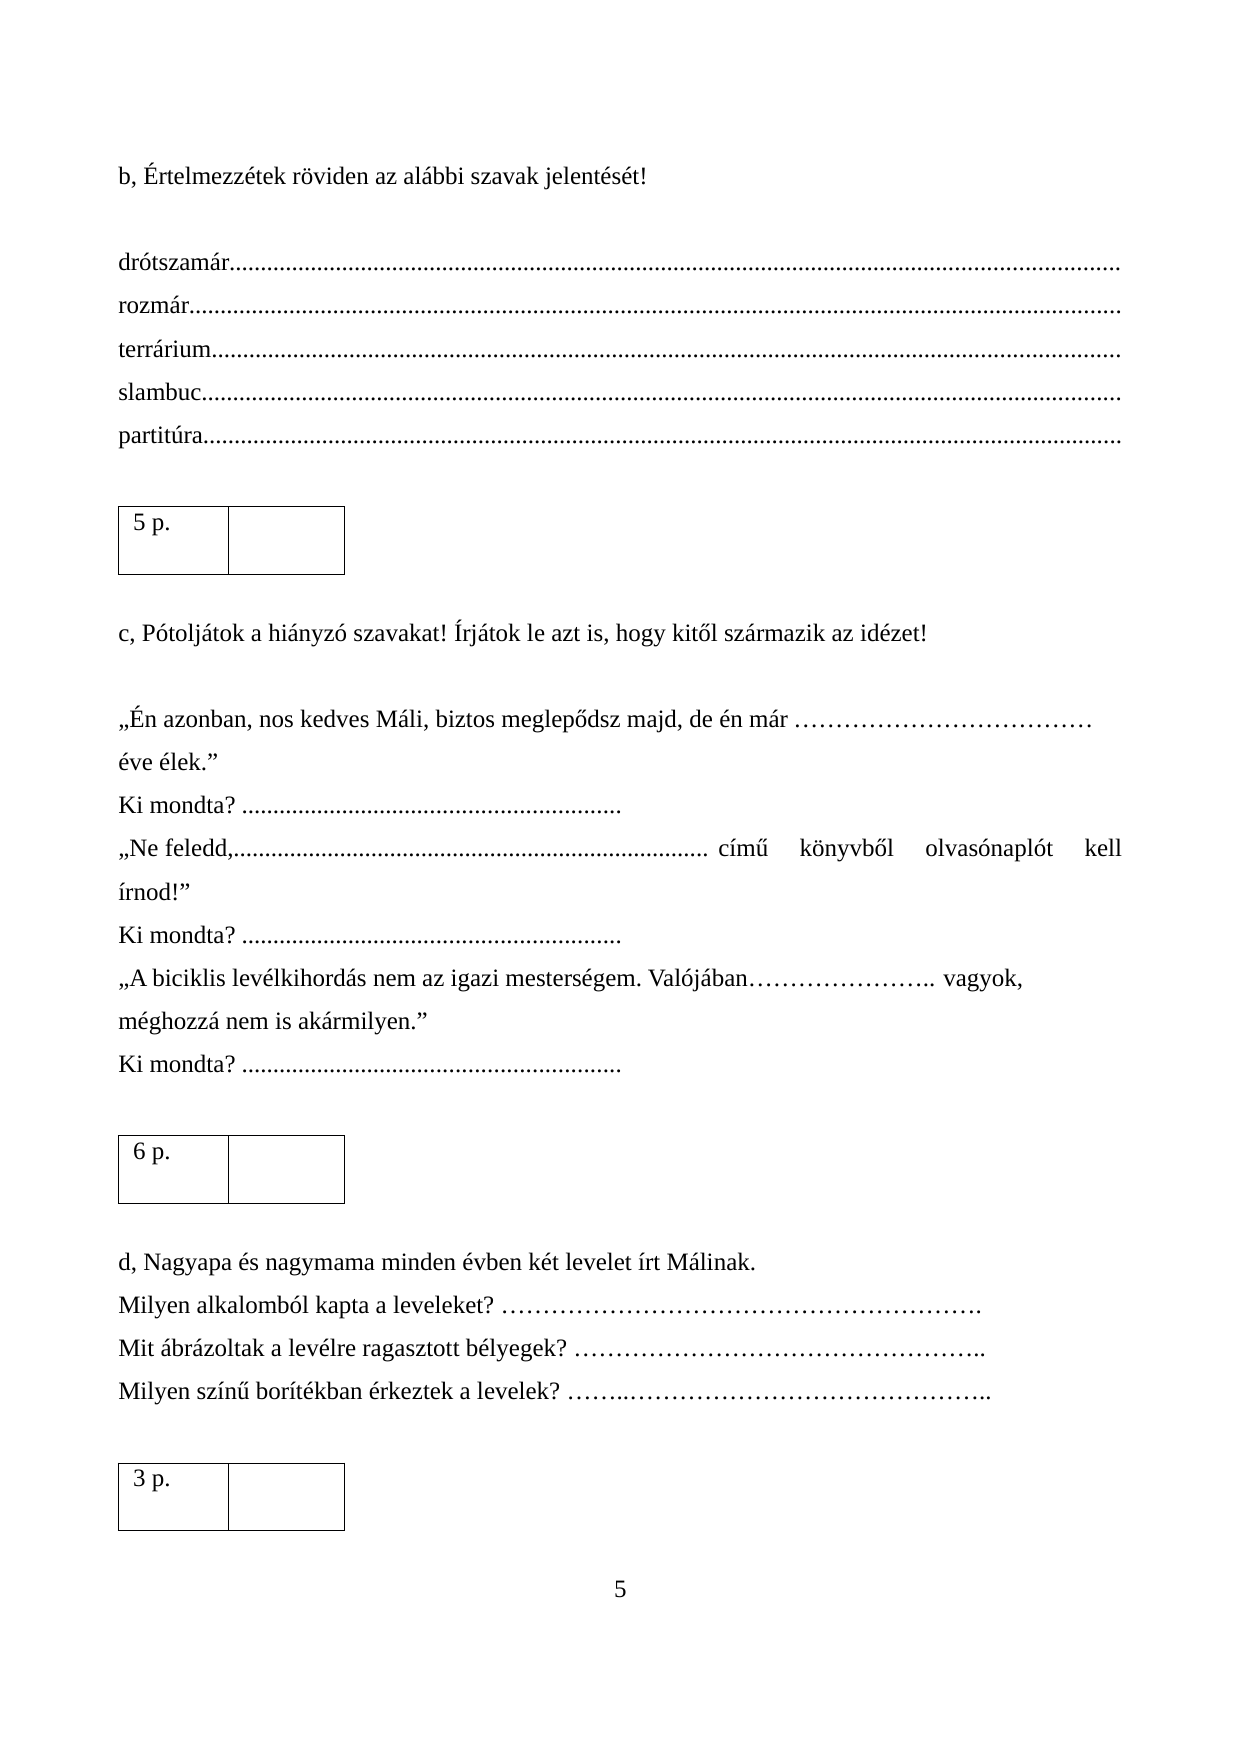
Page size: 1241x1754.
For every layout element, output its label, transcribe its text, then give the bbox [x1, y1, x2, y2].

table_header 5 p. [119, 507, 228, 574]
table_header 6 p. [119, 1136, 228, 1203]
text terrárium [118, 334, 1122, 362]
text Ki mondta? [118, 1049, 1122, 1078]
text Ki mondta? [118, 790, 1122, 819]
text c, Pótoljátok a hiányzó szavakat! Írjátok le azt is, hogy kitől származik az idézet! [118, 618, 1122, 647]
text Ki mondta? [118, 920, 1122, 948]
text „Én azonban, nos kedves Máli, biztos meglepődsz majd, de én már ………………………………éve élek.” [118, 704, 1122, 776]
text slambuc [118, 377, 1122, 406]
text Milyen alkalomból kapta a leveleket? …………………………………………………. [118, 1290, 1122, 1319]
table_header [229, 1464, 344, 1530]
text b, Értelmezzétek röviden az alábbi szavak jelentését! [118, 161, 1122, 190]
text partitúra [118, 420, 1122, 449]
text „Ne feledd, című könyvből olvasónaplót kell írnod!” [118, 833, 1122, 905]
table_header [229, 1136, 344, 1203]
text drótszamár [118, 247, 1122, 276]
text „A biciklis levélkihordás nem az igazi mesterségem. Valójában………………….. vagyok, méghozzá nem is akármilyen.” [118, 963, 1122, 1035]
table_header [229, 507, 344, 574]
text Mit ábrázoltak a levélre ragasztott bélyegek? ………………………………………….. [118, 1333, 1122, 1362]
text Milyen színű borítékban érkeztek a levelek? ……..…………………………………….. [118, 1376, 1122, 1405]
text d, Nagyapa és nagymama minden évben két levelet írt Málinak. [118, 1247, 1122, 1276]
text 5 [118, 1574, 1122, 1603]
text rozmár [118, 291, 1122, 319]
table_header 3 p. [119, 1464, 228, 1530]
